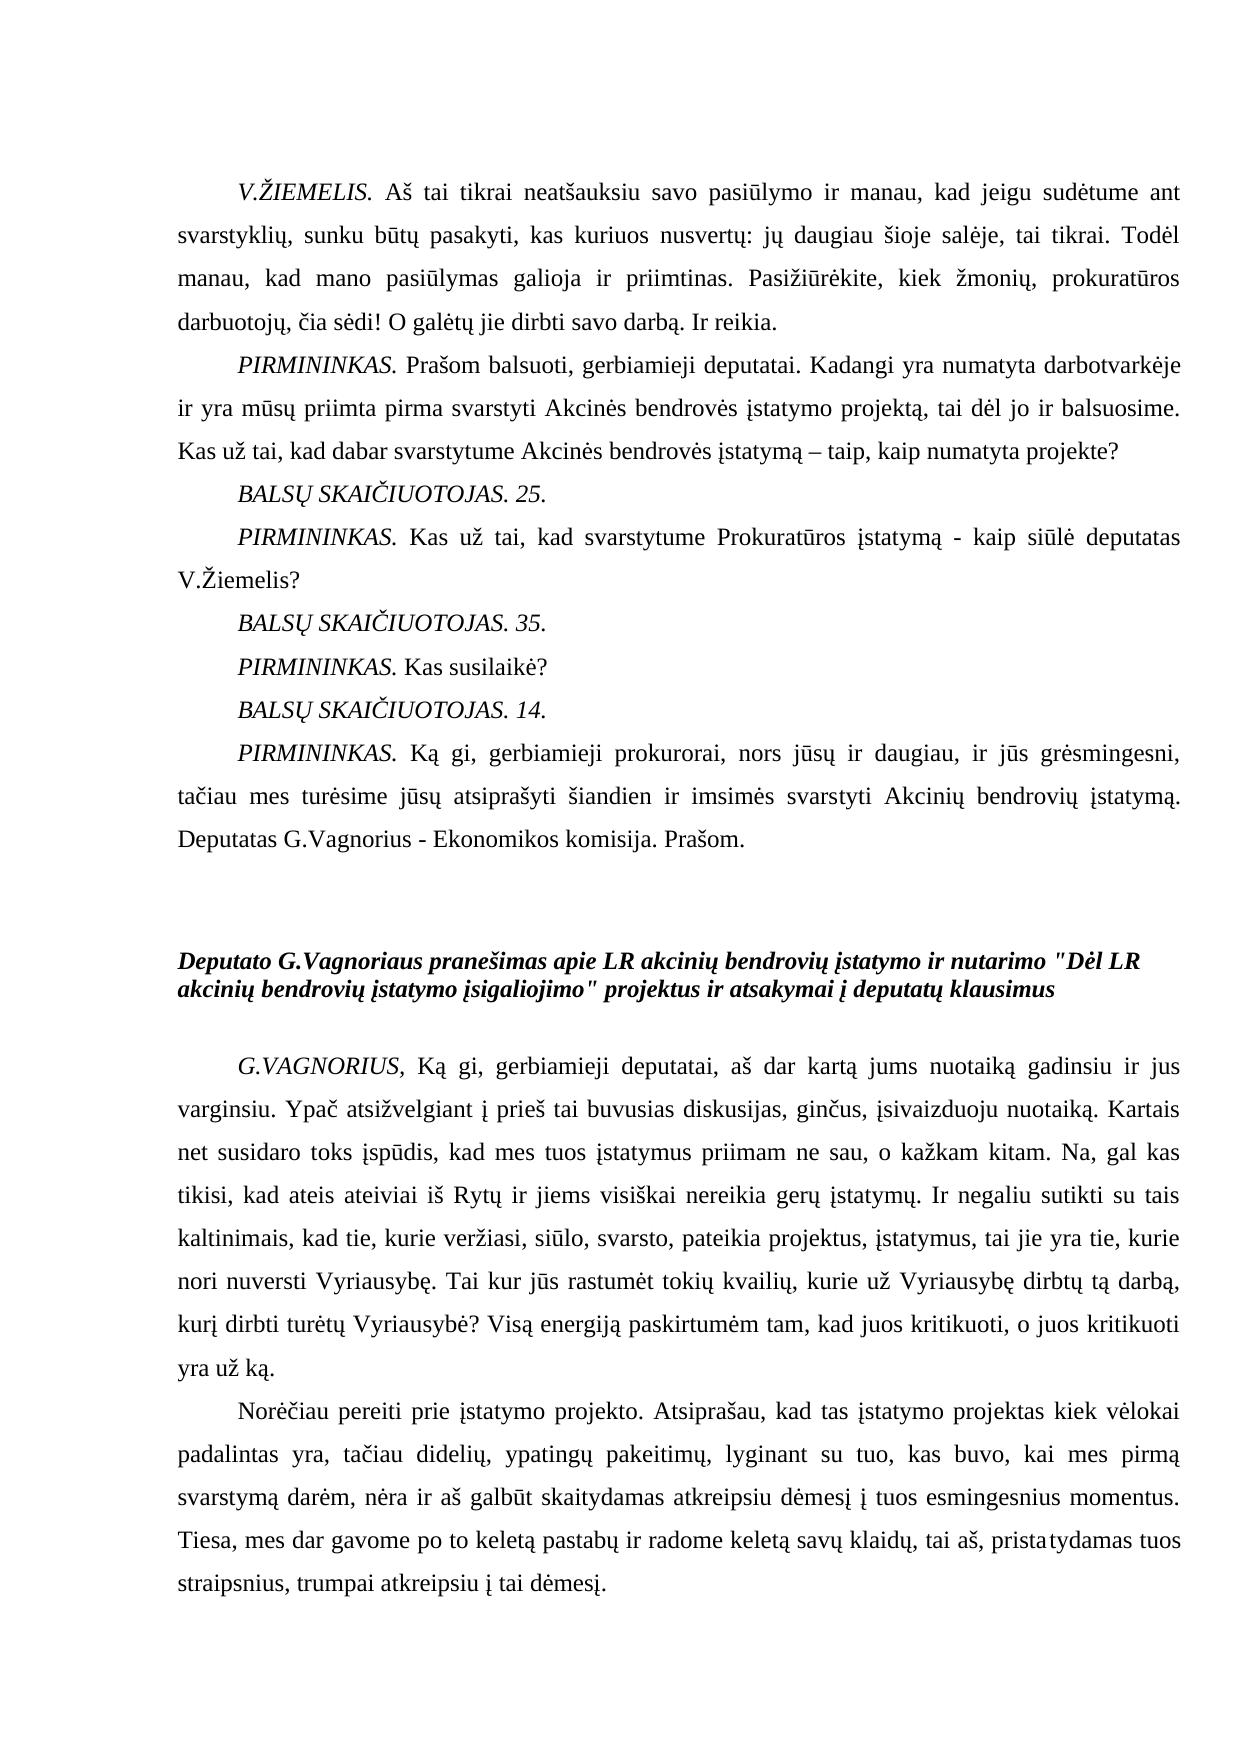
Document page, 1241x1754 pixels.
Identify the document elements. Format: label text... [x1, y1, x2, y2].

text Norėčiau pereiti prie įstatymo projekto. Atsiprašau, kad tas įstatymo projektas kiek vėlokai padalintas yra, tačiau didelių, ypatingų pakeitimų, lyginant su tuo, kas buvo, kai mes pirmą svarstymą darėm, nėra ir aš galbūt skaitydamas atkreipsiu dėmesį į tuos esmingesnius momentus. Tiesa, mes dar gavome po to keletą pastabų ir radome keletą savų klaidų, tai aš, prista­tydamas tuos straipsnius, trumpai atkreipsiu į tai dėmesį. [177, 1396, 1181, 1597]
text V.ŽIEMELIS. Aš tai tikrai neatšauksiu savo pasiūlymo ir manau, kad jeigu sudėtume ant svarstyklių, sunku būtų pasakyti, kas kuriuos nusvertų: jų daugiau šioje salėje, tai tikrai. Todėl manau, kad mano pasiūlymas galioja ir priimtinas. Pasižiūrėkite, kiek žmonių, prokuratūros darbuotojų, čia sėdi! O galėtų jie dirbti savo darbą. Ir reikia. [177, 177, 1181, 335]
text PIRMININKAS. Ką gi, gerbiamieji prokurorai, nors jūsų ir daugiau, ir jūs grėsmingesni, tačiau mes turėsime jūsų atsiprašyti šiandien ir imsimės svars­tyti Akcinių bendrovių įstatymą. Deputatas G.Vagnorius - Ekonomikos ko­misija. Prašom. [177, 738, 1181, 853]
text PIRMININKAS. Kas už tai, kad svarstytume Prokuratūros įstatymą - kaip siūlė deputatas V.Žiemelis? [177, 522, 1181, 594]
text BALSŲ SKAIČIUOTOJAS. 14. [177, 695, 1181, 723]
text PIRMININKAS. Kas susilaikė? [177, 652, 1181, 680]
subtitle Deputato G.Vagnoriaus pranešimas apie LR akcinių bendrovių įstatymo ir nutarimo "Dėl LR akcinių bendrovių įstatymo įsigaliojimo" projektus ir atsakymai į deputatų klausimus [177, 946, 1181, 1003]
text PIRMININKAS. Prašom balsuoti, gerbiamieji deputatai. Kadangi yra nu­matyta darbotvarkėje ir yra mūsų priimta pirma svarstyti Akcinės bendrovės įstatymo projektą, tai dėl jo ir balsuosime. Kas už tai, kad dabar svarstytume Akcinės bendrovės įstatymą – taip, kaip numatyta projekte? [177, 350, 1181, 465]
text BALSŲ SKAIČIUOTOJAS. 35. [177, 608, 1181, 637]
text G.VAGNORIUS, Ką gi, gerbiamieji deputatai, aš dar kartą jums nuotaiką gadinsiu ir jus varginsiu. Ypač atsižvelgiant į prieš tai buvusias diskusijas, ginčus, įsivaizduoju nuotaiką. Kartais net susidaro toks įspūdis, kad mes tuos įstatymus priimam ne sau, o kažkam kitam. Na, gal kas tikisi, kad ateis ateiviai iš Rytų ir jiems visiškai nereikia gerų įstatymų. Ir negaliu sutikti su tais kaltinimais, kad tie, kurie veržiasi, siūlo, svarsto, pateikia projektus, įstatymus, tai jie yra tie, kurie nori nuversti Vyriausybę. Tai kur jūs rastumėt tokių kvailių, kurie už Vyriausybę dirbtų tą darbą, kurį dirbti turėtų Vyriau­sybė? Visą energiją paskirtumėm tam, kad juos kritikuoti, o juos kritikuoti yra už ką. [177, 1051, 1181, 1381]
text BALSŲ SKAIČIUOTOJAS. 25. [177, 479, 1181, 508]
